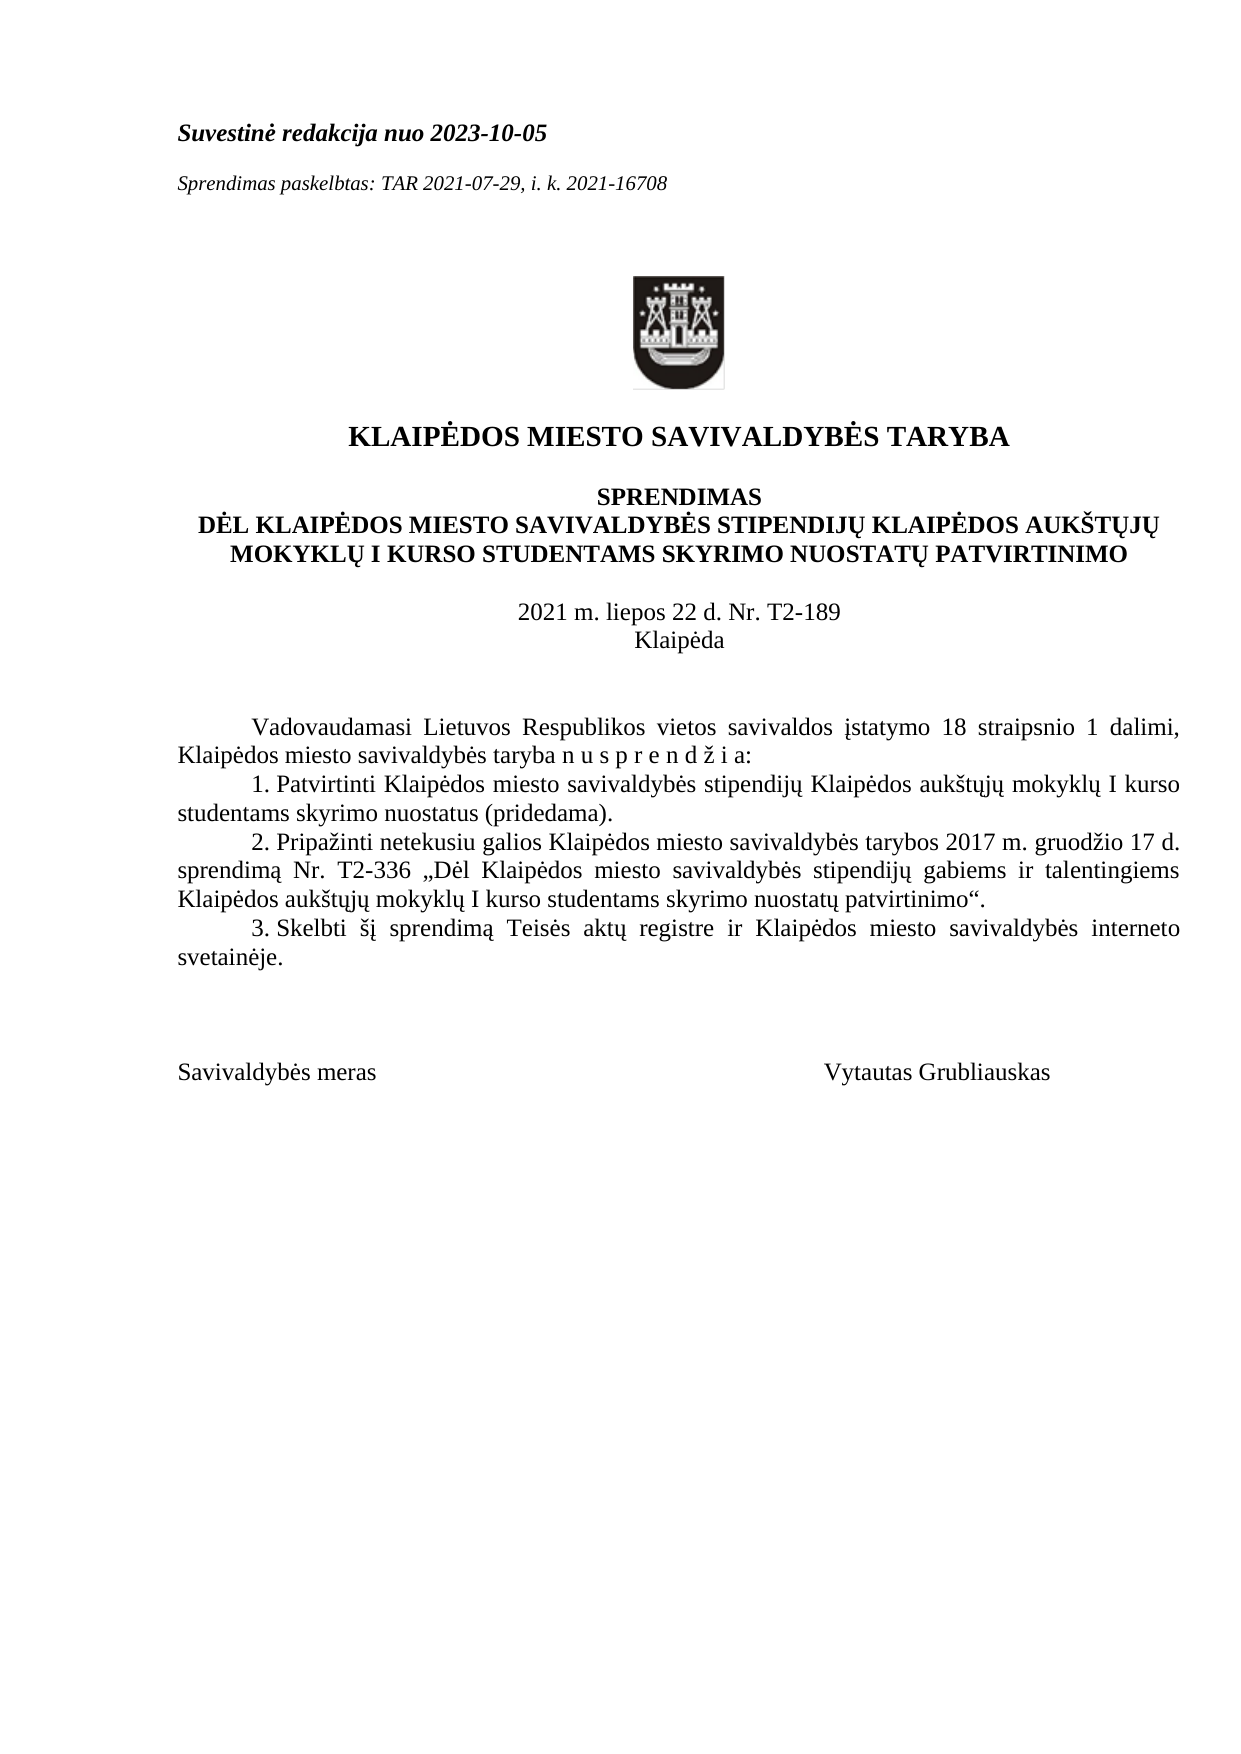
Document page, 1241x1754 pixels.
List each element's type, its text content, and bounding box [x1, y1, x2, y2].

text KLAIPĖDOS MIESTO SAVIVALDYBĖS TARYBA [177, 419, 1181, 453]
text Klaipėda [177, 625, 1181, 654]
text 2021 m. liepos 22 d. Nr. T2-189 [177, 597, 1181, 625]
text 3. Skelbti šį sprendimą Teisės aktų registre ir Klaipėdos miesto savivaldybės interneto svetainėje. [177, 913, 1181, 970]
text Savivaldybės meras Vytautas Grubliauskas [177, 1057, 1181, 1085]
text 2. Pripažinti netekusiu galios Klaipėdos miesto savivaldybės tarybos 2017 m. gruodžio 17 d. sprendimą Nr. T2-336 „Dėl Klaipėdos miesto savivaldybės stipendijų gabiems ir talentingiems Klaipėdos aukštųjų mokyklų I kurso studentams skyrimo nuostatų patvirtinimo“. [177, 827, 1181, 913]
subtitle SPRENDIMAS [177, 482, 1181, 510]
text DĖL KLAIPĖDOS MIESTO SAVIVALDYBĖS STIPENDIJŲ KLAIPĖDOS AUKŠTŲJŲ MOKYKLŲ I KURSO STUDENTAMS SKYRIMO NUOSTATŲ PATVIRTINIMO [177, 510, 1181, 568]
text Sprendimas paskelbtas: TAR 2021-07-29, i. k. 2021-16708 [177, 171, 1181, 195]
text Suvestinė redakcija nuo 2023-10-05 [177, 118, 1181, 147]
text Vadovaudamasi Lietuvos Respublikos vietos savivaldos įstatymo 18 straipsnio 1 dalimi, Klaipėdos miesto savivaldybės taryba nusprendžia: [177, 712, 1181, 769]
text 1. Patvirtinti Klaipėdos miesto savivaldybės stipendijų Klaipėdos aukštųjų mokyklų I kurso studentams skyrimo nuostatus (pridedama). [177, 769, 1181, 827]
